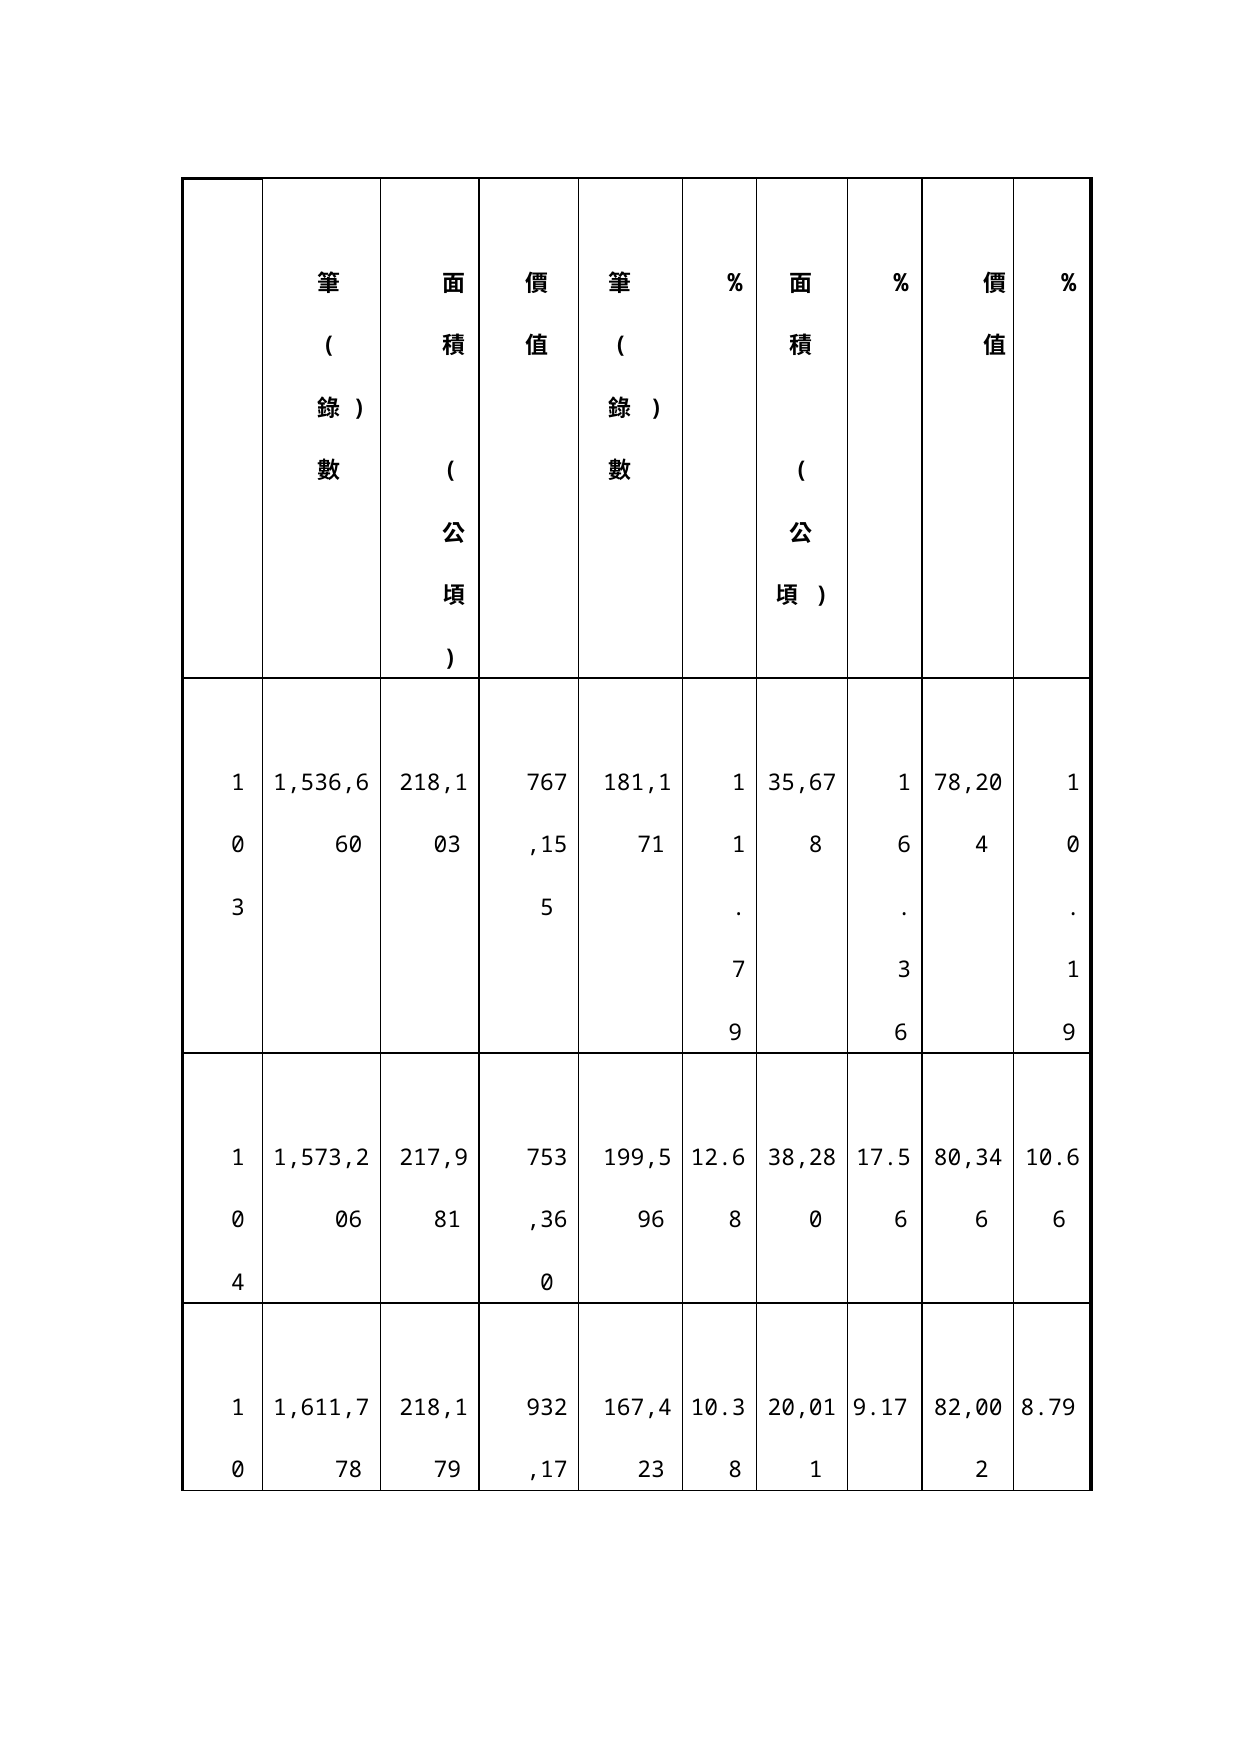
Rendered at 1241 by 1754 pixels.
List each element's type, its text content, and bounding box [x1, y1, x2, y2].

table_cell 10.66 [1014, 1054, 1089, 1302]
table_cell 1,611,778 [263, 1304, 380, 1490]
table_cell 767,155 [480, 679, 578, 1052]
table_cell 167,423 [579, 1304, 682, 1490]
table_cell 753,360 [480, 1054, 578, 1302]
table_cell 8.79 [1014, 1304, 1089, 1490]
table_cell 筆(錄)數 [263, 179, 380, 677]
table_cell 面積 (公頃) [381, 179, 478, 677]
table_cell 價值 [480, 179, 578, 677]
table_cell 103 [184, 679, 262, 1052]
table_cell 17.56 [848, 1054, 921, 1302]
table_cell 1,536,660 [263, 679, 380, 1052]
table_cell 82,002 [923, 1304, 1013, 1490]
table_cell 筆(錄)數 [579, 179, 682, 677]
table_cell % [848, 179, 921, 677]
table_cell % [1014, 179, 1089, 677]
table_cell 9.17 [848, 1304, 921, 1490]
table_cell 面積 (公頃) [757, 179, 847, 677]
table_cell 價值 [923, 179, 1013, 677]
table_cell 80,346 [923, 1054, 1013, 1302]
table_cell 932,17 [480, 1304, 578, 1490]
table_cell 35,678 [757, 679, 847, 1052]
table_cell 218,179 [381, 1304, 478, 1490]
table_cell 217,981 [381, 1054, 478, 1302]
table_cell 78,204 [923, 679, 1013, 1052]
table_cell 16.36 [848, 679, 921, 1052]
table_cell 1,573,206 [263, 1054, 380, 1302]
table_header [184, 180, 262, 677]
table_cell 218,103 [381, 679, 478, 1052]
table_cell 11.79 [683, 679, 756, 1052]
table_cell 20,011 [757, 1304, 847, 1490]
table_cell 10 [184, 1304, 262, 1490]
table_cell 199,596 [579, 1054, 682, 1302]
table_cell 181,171 [579, 679, 682, 1052]
table_cell 104 [184, 1054, 262, 1302]
table_cell 10.19 [1014, 679, 1089, 1052]
table_cell 12.68 [683, 1054, 756, 1302]
table_cell 38,280 [757, 1054, 847, 1302]
table_cell % [683, 179, 756, 677]
table_cell 10.38 [683, 1304, 756, 1490]
